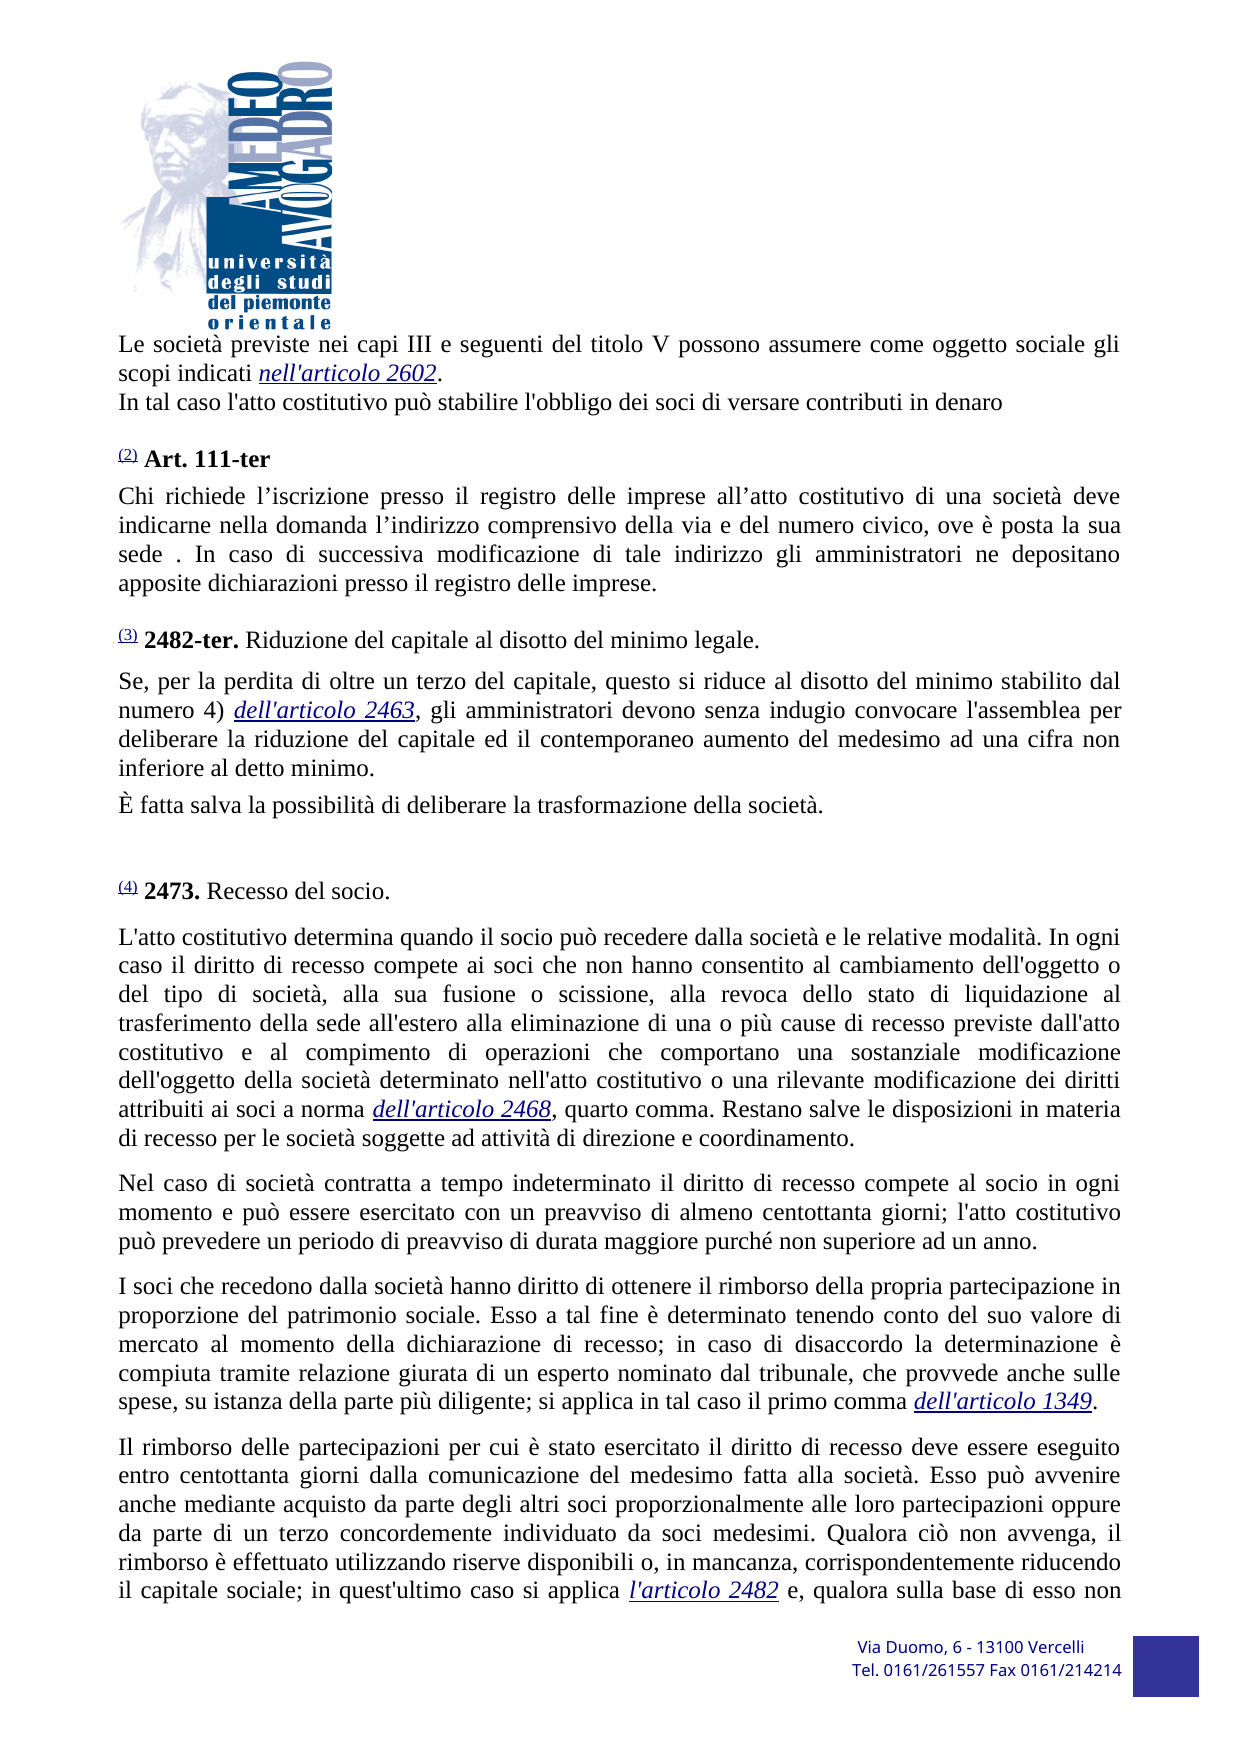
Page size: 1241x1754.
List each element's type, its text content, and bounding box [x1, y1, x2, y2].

text Le società previste nei capi III e seguenti del titolo V possono assumere come oggetto sociale gli scopi indicati nell'articolo 2602. [118, 329, 1122, 387]
text (2) Art. 111-ter [118, 444, 1122, 473]
text Il rimborso delle partecipazioni per cui è stato esercitato il diritto di recesso deve essere eseguito entro centottanta giorni dalla comunicazione del medesimo fatta alla società. Esso può avvenire anche mediante acquisto da parte degli altri soci proporzionalmente alle loro partecipazioni oppure da parte di un terzo concordemente individuato da soci medesimi. Qualora ciò non avvenga, il rimborso è effettuato utilizzando riserve disponibili o, in mancanza, corrispondentemente riducendo il capitale sociale; in quest'ultimo caso si applica l'articolo 2482 e, qualora sulla base di esso non [118, 1432, 1122, 1604]
text Chi richiede l’iscrizione presso il registro delle imprese all’atto costitutivo di una società deve indicarne nella domanda l’indirizzo comprensivo della via e del numero civico, ove è posta la sua sede . In caso di successiva modificazione di tale indirizzo gli amministratori ne depositano apposite dichiarazioni presso il registro delle imprese. [118, 481, 1122, 596]
text È fatta salva la possibilità di deliberare la trasformazione della società. [118, 790, 1122, 818]
text L'atto costitutivo determina quando il socio può recedere dalla società e le relative modalità. In ogni caso il diritto di recesso compete ai soci che non hanno consentito al cambiamento dell'oggetto o del tipo di società, alla sua fusione o scissione, alla revoca dello stato di liquidazione al trasferimento della sede all'estero alla eliminazione di una o più cause di recesso previste dall'atto costitutivo e al compimento di operazioni che comportano una sostanziale modificazione dell'oggetto della società determinato nell'atto costitutivo o una rilevante modificazione dei diritti attribuiti ai soci a norma dell'articolo 2468, quarto comma. Restano salve le disposizioni in materia di recesso per le società soggette ad attività di direzione e coordinamento. [118, 922, 1122, 1152]
text (4) 2473. Recesso del socio. [118, 876, 1122, 905]
text (3) 2482-ter. Riduzione del capitale al disotto del minimo legale. [118, 625, 1122, 654]
text Se, per la perdita di oltre un terzo del capitale, questo si riduce al disotto del minimo stabilito dal numero 4) dell'articolo 2463, gli amministratori devono senza indugio convocare l'assemblea per deliberare la riduzione del capitale ed il contemporaneo aumento del medesimo ad una cifra non inferiore al detto minimo. [118, 666, 1122, 781]
text I soci che recedono dalla società hanno diritto di ottenere il rimborso della propria partecipazione in proporzione del patrimonio sociale. Esso a tal fine è determinato tenendo conto del suo valore di mercato al momento della dichiarazione di recesso; in caso di disaccordo la determinazione è compiuta tramite relazione giurata di un esperto nominato dal tribunale, che provvede anche sulle spese, su istanza della parte più diligente; si applica in tal caso il primo comma dell'articolo 1349. [118, 1271, 1122, 1415]
text In tal caso l'atto costitutivo può stabilire l'obbligo dei soci di versare contributi in denaro [118, 387, 1122, 416]
text Nel caso di società contratta a tempo indeterminato il diritto di recesso compete al socio in ogni momento e può essere esercitato con un preavviso di almeno centottanta giorni; l'atto costitutivo può prevedere un periodo di preavviso di durata maggiore purché non superiore ad un anno. [118, 1168, 1122, 1255]
